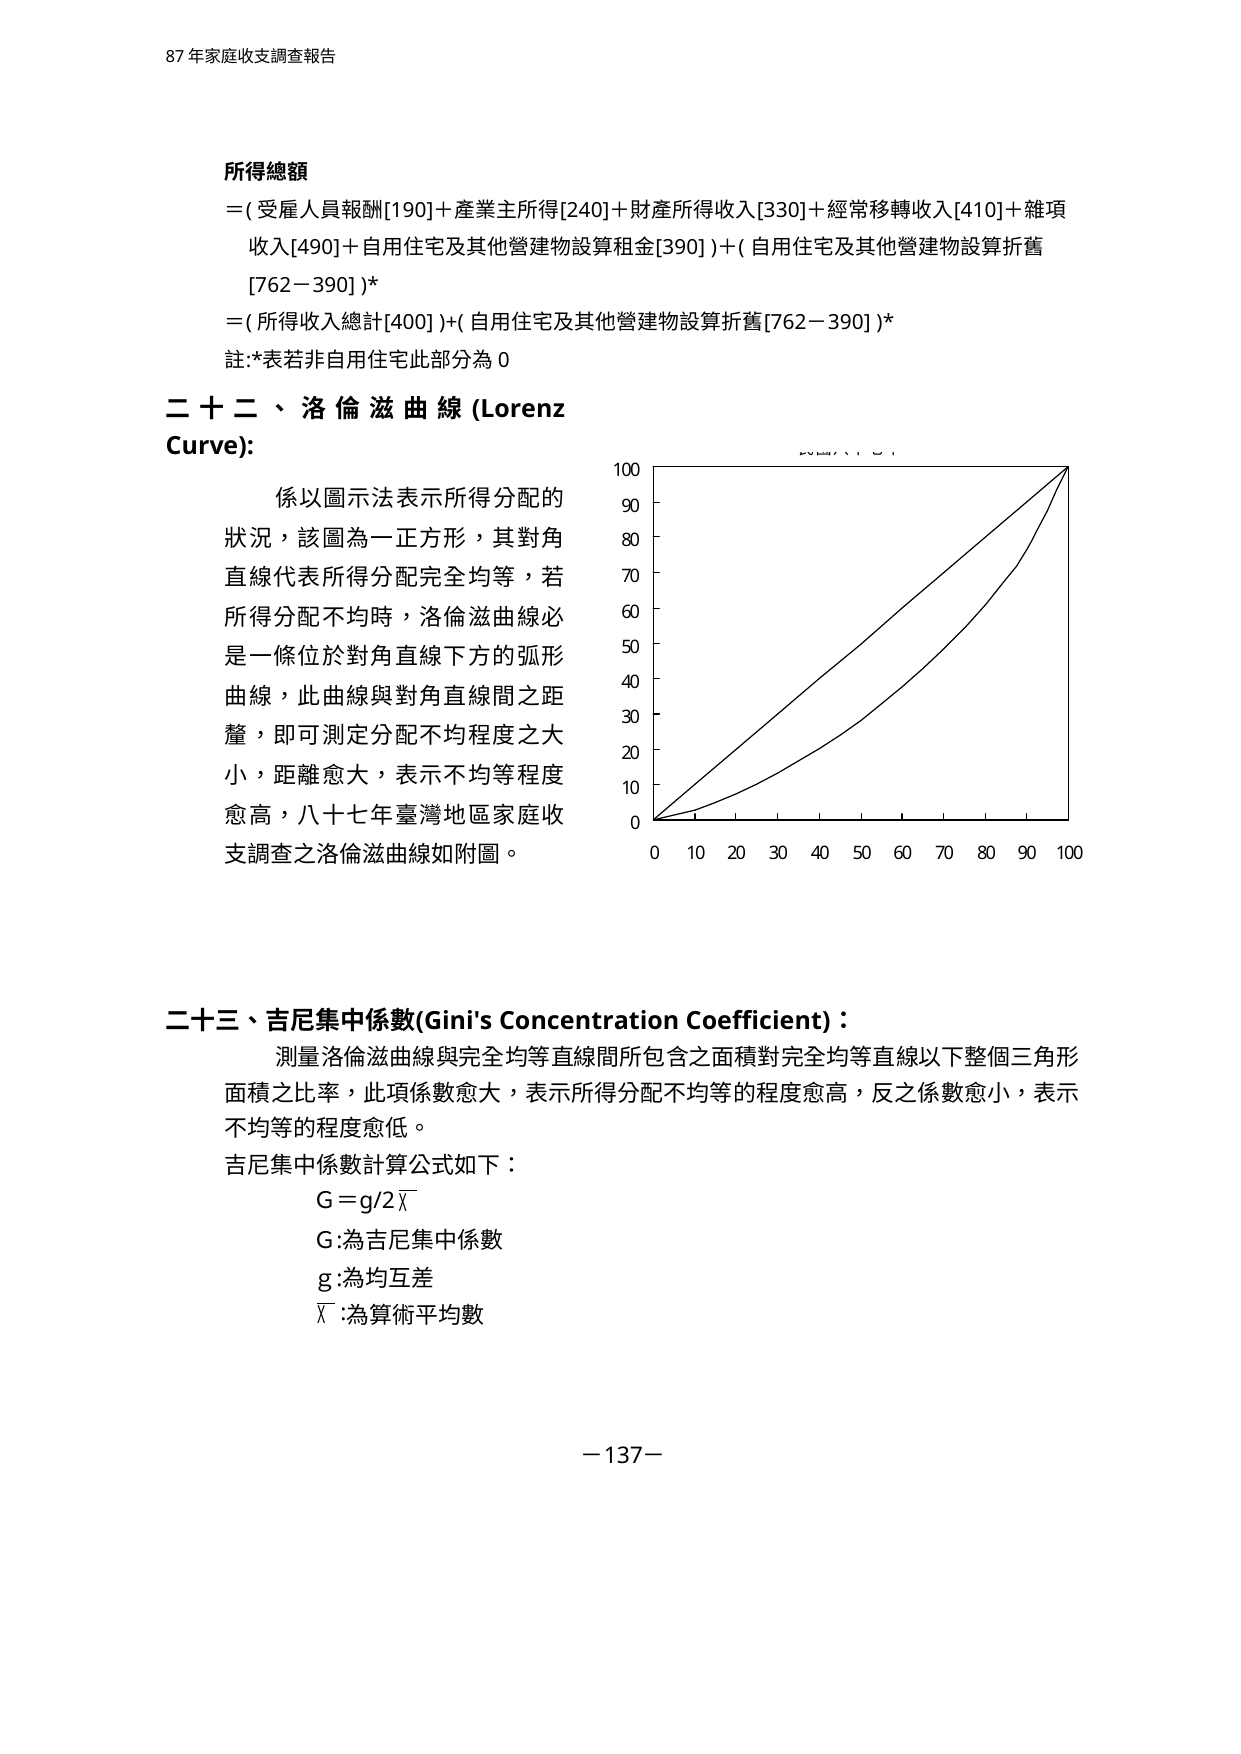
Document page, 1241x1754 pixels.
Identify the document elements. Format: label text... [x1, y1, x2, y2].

text 吉尼集中係數計算公式如下： [224, 1143, 1081, 1181]
text ＝( 所得收入總計[400] )+( 自用住宅及其他營建物設算折舊[762－390] )* [224, 300, 1081, 337]
text 二十二、洛倫滋曲線(Lorenz Curve): [165, 387, 586, 462]
text 測量洛倫滋曲線與完全均等直線間所包含之面積對完全均等直線以下整個三角形面積之比率，此項係數愈大，表示所得分配不均等的程度愈高，反之係數愈小，表示不均等的程度愈低。 [224, 1037, 1081, 1143]
text 所得總額 [224, 148, 1081, 187]
text ＝( 受雇人員報酬[190]＋產業主所得[240]＋財產所得收入[330]＋經常移轉收入[410]＋雜項收入[490]＋自用住宅及其他營建物設算租金[390] )＋( 自用住宅及其他營建物設算折舊[762－390] )* [224, 187, 1081, 300]
text ｇ:為均互差 [313, 1256, 1081, 1293]
text :為算術平均數 [313, 1293, 1081, 1331]
text 係以圖示法表示所得分配的狀況，該圖為一正方形，其對角直線代表所得分配完全均等，若所得分配不均時，洛倫滋曲線必是一條位於對角直線下方的弧形曲線，此曲線與對角直線間之距釐，即可測定分配不均程度之大小，距離愈大，表示不均等程度愈高，八十七年臺灣地區家庭收支調查之洛倫滋曲線如附圖。 [224, 475, 586, 871]
text Ｇ＝g/2 [313, 1181, 1081, 1218]
text Ｇ:為吉尼集中係數 [313, 1218, 1081, 1256]
text 註:*表若非自用住宅此部分為0 [224, 337, 1081, 375]
text 二十三、吉尼集中係數(Gini's Concentration Coefficient)： [165, 1000, 1081, 1037]
